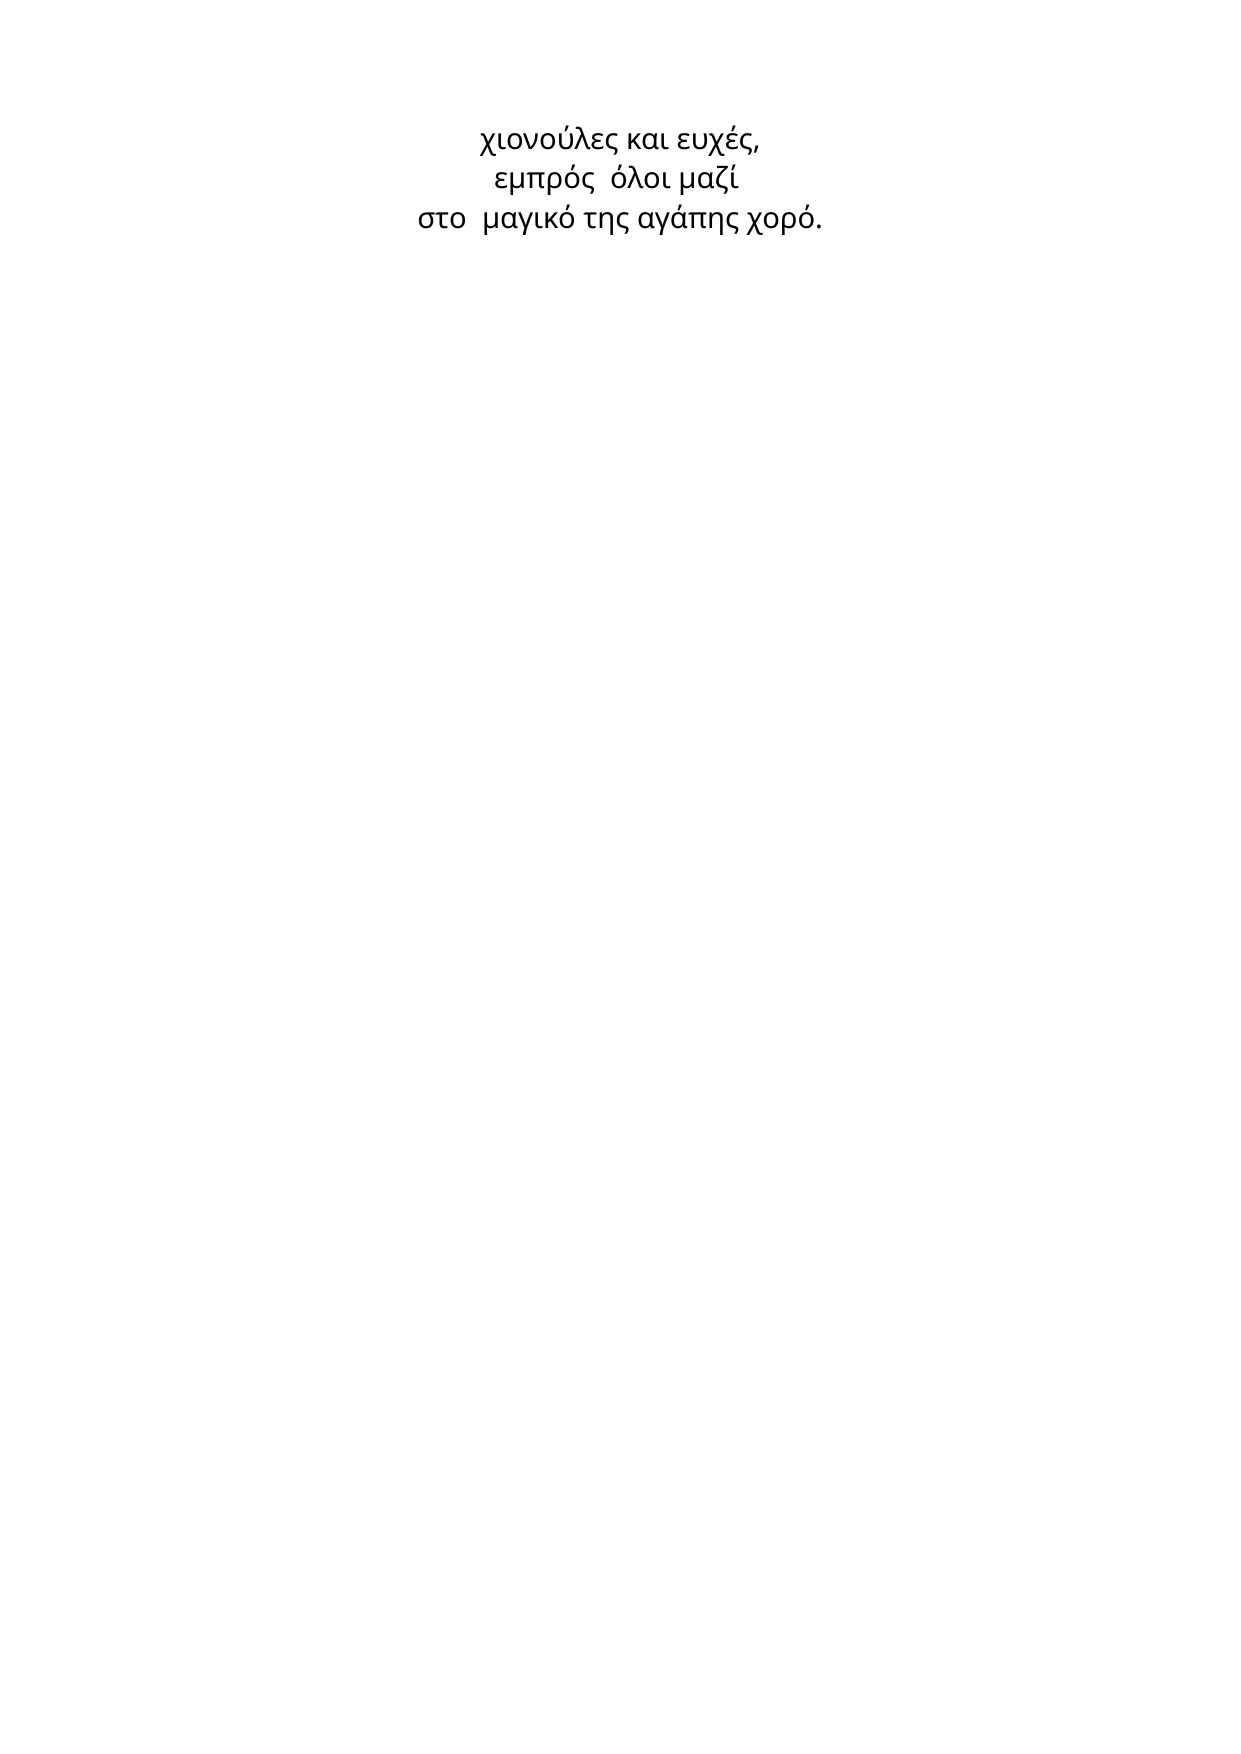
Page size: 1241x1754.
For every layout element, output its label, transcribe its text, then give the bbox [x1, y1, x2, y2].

text στο μαγικό της αγάπης χορό. [118, 197, 1122, 237]
text εμπρός όλοι μαζί [118, 158, 1122, 197]
text χιονούλες και ευχές, [118, 118, 1122, 158]
